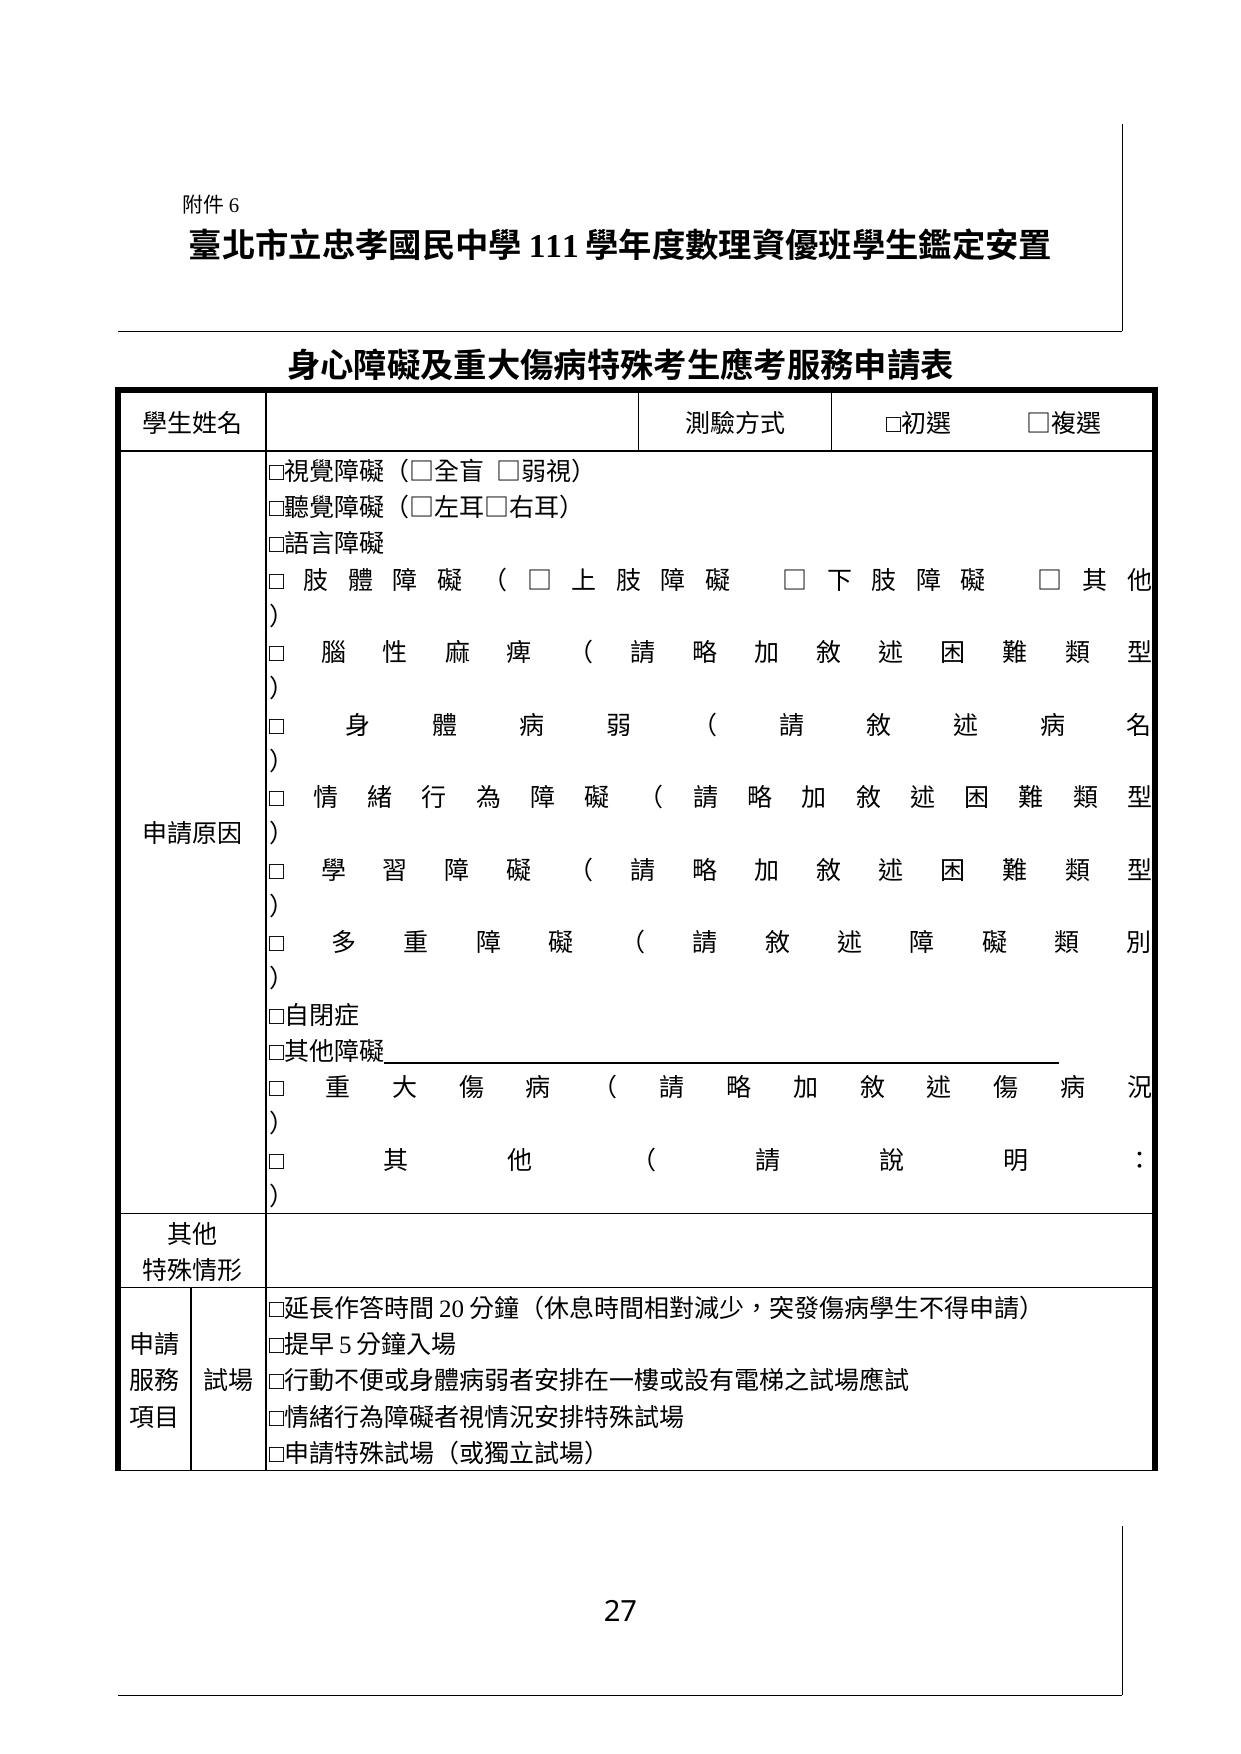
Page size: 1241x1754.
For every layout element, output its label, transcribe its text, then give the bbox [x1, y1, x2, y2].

text 身心障礙及重大傷病特殊考生應考服務申請表 [118, 338, 1122, 387]
table_header 測驗方式 [639, 393, 831, 450]
table_header 學生姓名 [121, 393, 265, 450]
table_cell 其他 特殊情形 [121, 1214, 265, 1287]
table_cell 申請原因 [121, 452, 265, 1213]
table_header [267, 393, 638, 450]
table_cell □視覺障礙（□全盲 □弱視） □聽覺障礙（□左耳□右耳） □語言障礙 □肢體障礙（□上肢障礙 □下肢障礙 □其他 ） □腦性麻痺（請略加敘述困難類型 ） □身體病弱（請敘述病名 ） □情緒行為障礙（請略加敘述困難類型 ） □學習障礙（請略加敘述困難類型 ） □多重障礙（請敘述障礙類別 ） □自閉症 □其他障礙 □重大傷病（請略加敘述傷病況 ） □其他（請說明： ） [267, 452, 1152, 1213]
table_header □初選 □複選 [832, 393, 1152, 450]
table_cell 試場 [192, 1288, 265, 1469]
table_cell 申請 服務 項目 [121, 1288, 190, 1469]
table_cell [267, 1214, 1152, 1287]
text 臺北市立忠孝國民中學111學年度數理資優班學生鑑定安置 [118, 218, 1122, 331]
table_cell □延長作答時間20分鐘（休息時間相對減少，突發傷病學生不得申請） □提早5分鐘入場 □行動不便或身體病弱者安排在一樓或設有電梯之試場應試 □情緒行為障礙者視情況安排特殊試場 □申請特殊試場（或獨立試場） [267, 1288, 1152, 1469]
text 附件6 [118, 124, 1122, 218]
